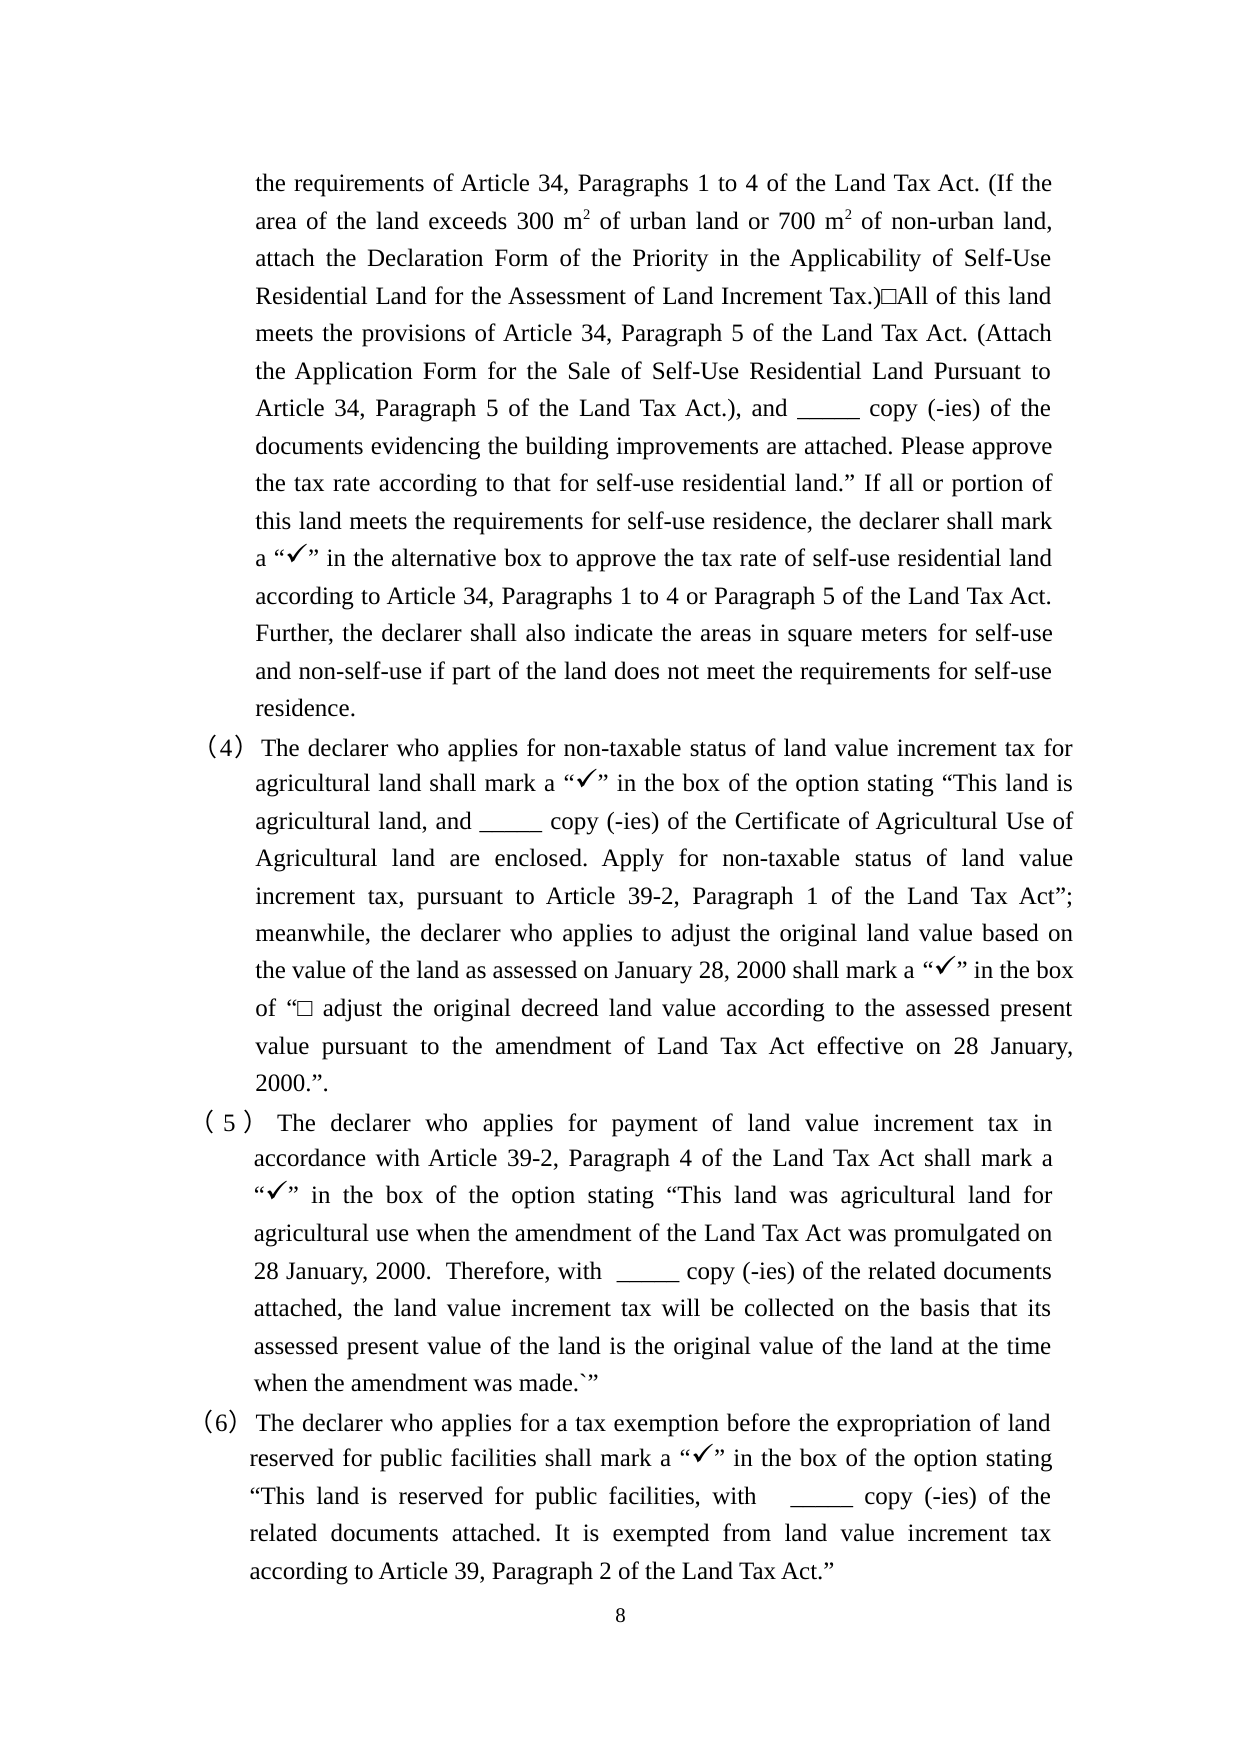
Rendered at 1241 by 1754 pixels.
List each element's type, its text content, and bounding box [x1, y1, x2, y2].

text （6）The declarer who applies for a tax exemption before the expropriation of land reserved for public facilities shall mark a “” in the box of the option stating “This land is reserved for public facilities, with _____ copy (-ies) of the related documents attached. It is exempted from land value increment tax according to Article 39, Paragraph 2 of the Land Tax Act.” [188, 1402, 1053, 1589]
text the requirements of Article 34, Paragraphs 1 to 4 of the Land Tax Act. (If the area of the land exceeds 300 m2 of urban land or 700 m2 of non-urban land, attach the Declaration Form of the Priority in the Applicability of Self-Use Residential Land for the Assessment of Land Increment Tax.)□All of this land meets the provisions of Article 34, Paragraph 5 of the Land Tax Act. (Attach the Application Form for the Sale of Self-Use Residential Land Pursuant to Article 34, Paragraph 5 of the Land Tax Act.), and _____ copy (-ies) of the documents evidencing the building improvements are attached. Please approve the tax rate according to that for self-use residential land.” If all or portion of this land meets the requirements for self-use residence, the declarer shall mark a “” in the alternative box to approve the tax rate of self-use residential land according to Article 34, Paragraphs 1 to 4 or Paragraph 5 of the Land Tax Act. Further, the declarer shall also indicate the areas in square meters for self-use and non-self-use if part of the land does not meet the requirements for self-use residence. [192, 164, 1053, 727]
text （5）The declarer who applies for payment of land value increment tax in accordance with Article 39-2, Paragraph 4 of the Land Tax Act shall mark a “” in the box of the option stating “This land was agricultural land for agricultural use when the amendment of the Land Tax Act was promulgated on 28 January, 2000. Therefore, with _____ copy (-ies) of the related documents attached, the land value increment tax will be collected on the basis that its assessed present value of the land is the original value of the land at the time when the amendment was made.`” [189, 1102, 1053, 1402]
text （4）The declarer who applies for non-taxable status of land value increment tax for agricultural land shall mark a “” in the box of the option stating “This land is agricultural land, and _____ copy (-ies) of the Certificate of Agricultural Use of Agricultural land are enclosed. Apply for non-taxable status of land value increment tax, pursuant to Article 39-2, Paragraph 1 of the Land Tax Act”; meanwhile, the declarer who applies to adjust the original land value based on the value of the land as assessed on January 28, 2000 shall mark a “” in the box of “□ adjust the original decreed land value according to the assessed present value pursuant to the amendment of Land Tax Act effective on 28 January, 2000.”. [193, 727, 1074, 1102]
